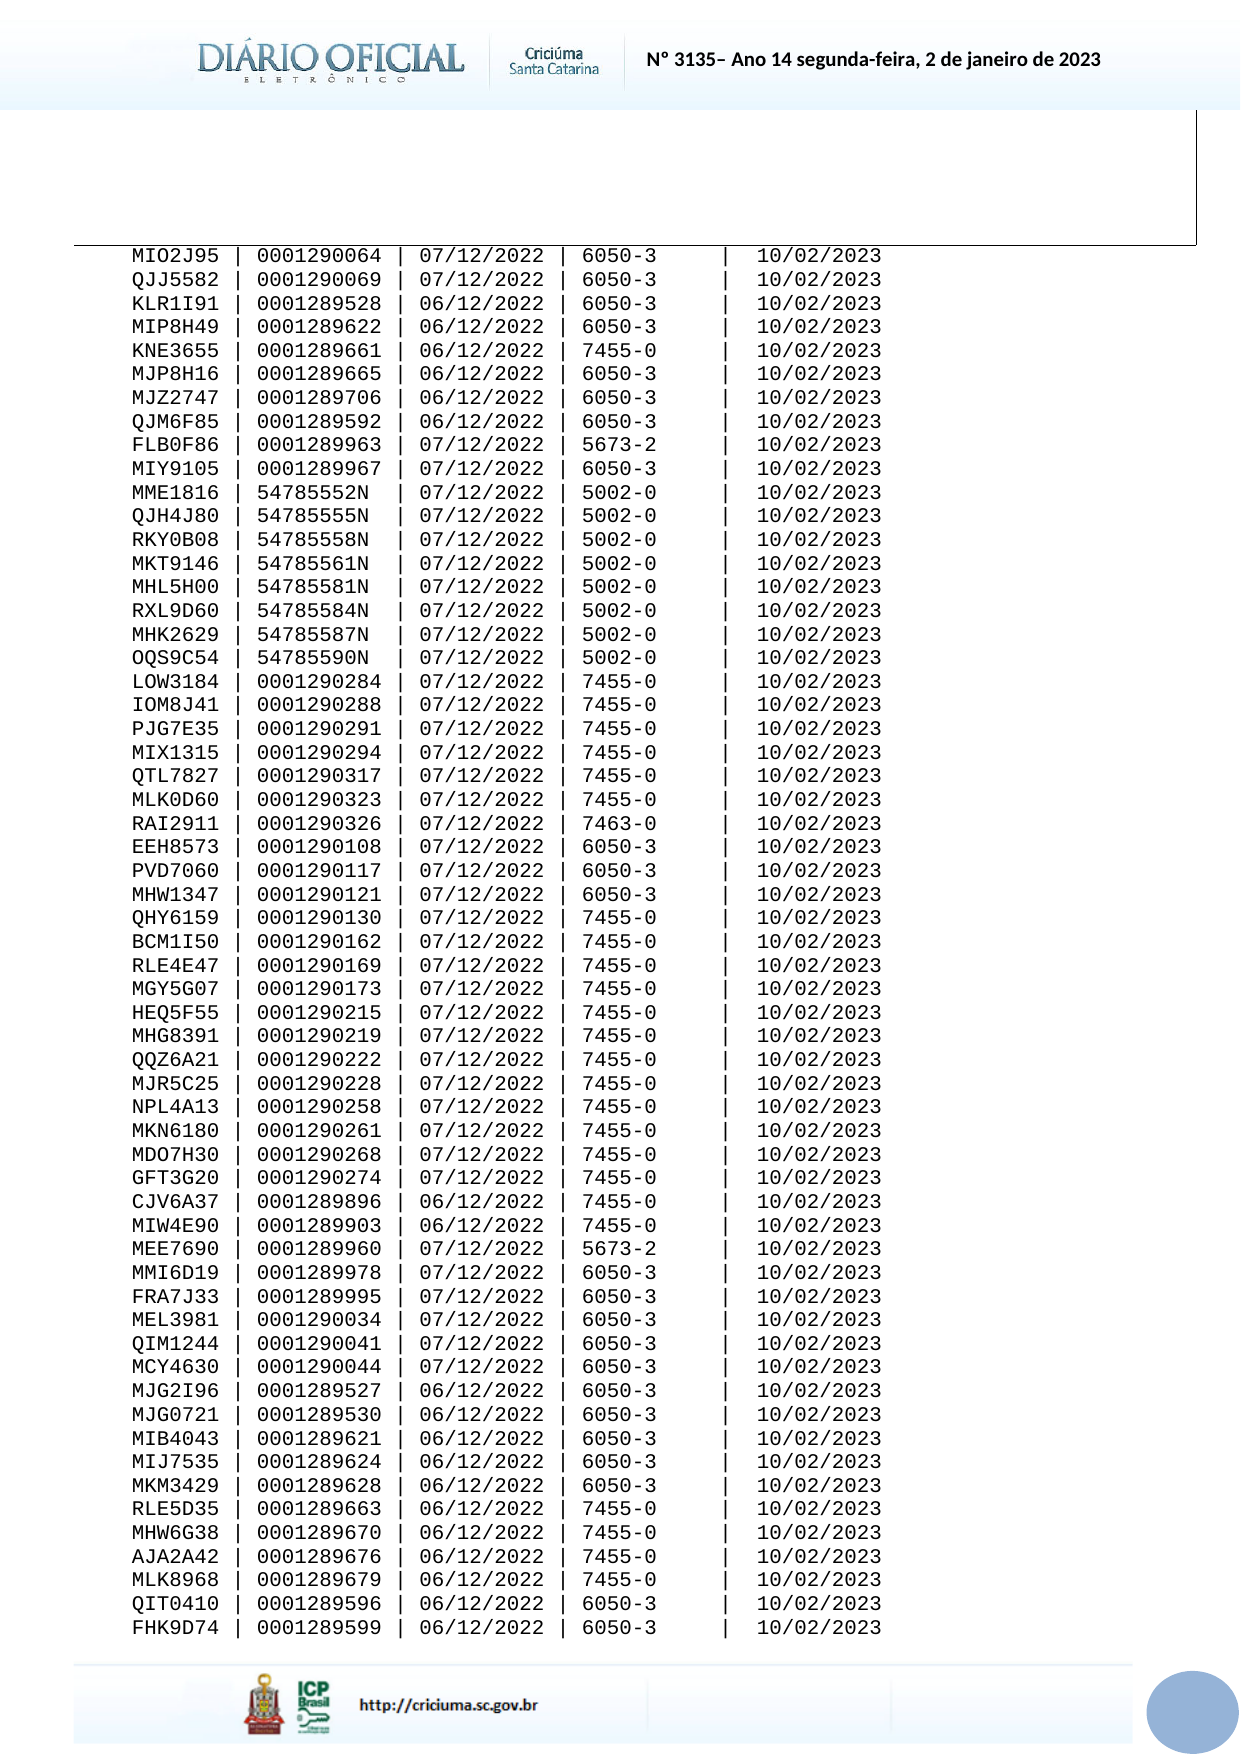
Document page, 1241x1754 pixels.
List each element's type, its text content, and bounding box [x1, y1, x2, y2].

text MHL5H00 | 54785581N | 07/12/2022 | 5002-0 | 10/02/2023 [44, 576, 1196, 600]
text QTL7827 | 0001290317 | 07/12/2022 | 7455-0 | 10/02/2023 [44, 765, 1196, 789]
text MHW6G38 | 0001289670 | 06/12/2022 | 7455-0 | 10/02/2023 [44, 1522, 1196, 1546]
text MJZ2747 | 0001289706 | 06/12/2022 | 6050-3 | 10/02/2023 [44, 387, 1196, 411]
text MLK0D60 | 0001290323 | 07/12/2022 | 7455-0 | 10/02/2023 [44, 789, 1196, 813]
text IOM8J41 | 0001290288 | 07/12/2022 | 7455-0 | 10/02/2023 [44, 694, 1196, 718]
text MIB4043 | 0001289621 | 06/12/2022 | 6050-3 | 10/02/2023 [44, 1427, 1196, 1451]
text MHK2629 | 54785587N | 07/12/2022 | 5002-0 | 10/02/2023 [44, 623, 1196, 647]
text KNE3655 | 0001289661 | 06/12/2022 | 7455-0 | 10/02/2023 [44, 340, 1196, 363]
text EEH8573 | 0001290108 | 07/12/2022 | 6050-3 | 10/02/2023 [44, 836, 1196, 860]
text BCM1I50 | 0001290162 | 07/12/2022 | 7455-0 | 10/02/2023 [44, 931, 1196, 954]
text MKN6180 | 0001290261 | 07/12/2022 | 7455-0 | 10/02/2023 [44, 1120, 1196, 1144]
text RLE4E47 | 0001290169 | 07/12/2022 | 7455-0 | 10/02/2023 [44, 954, 1196, 978]
text PVD7060 | 0001290117 | 07/12/2022 | 6050-3 | 10/02/2023 [44, 860, 1196, 884]
text MLK8968 | 0001289679 | 06/12/2022 | 7455-0 | 10/02/2023 [44, 1569, 1196, 1593]
text MKT9146 | 54785561N | 07/12/2022 | 5002-0 | 10/02/2023 [44, 553, 1196, 576]
text AJA2A42 | 0001289676 | 06/12/2022 | 7455-0 | 10/02/2023 [44, 1546, 1196, 1569]
text RKY0B08 | 54785558N | 07/12/2022 | 5002-0 | 10/02/2023 [44, 529, 1196, 553]
text QIM1244 | 0001290041 | 07/12/2022 | 6050-3 | 10/02/2023 [44, 1333, 1196, 1357]
text NPL4A13 | 0001290258 | 07/12/2022 | 7455-0 | 10/02/2023 [44, 1096, 1196, 1120]
text QHY6159 | 0001290130 | 07/12/2022 | 7455-0 | 10/02/2023 [44, 907, 1196, 931]
text QIT0410 | 0001289596 | 06/12/2022 | 6050-3 | 10/02/2023 [44, 1593, 1196, 1617]
text MJG2I96 | 0001289527 | 06/12/2022 | 6050-3 | 10/02/2023 [44, 1380, 1196, 1404]
text FLB0F86 | 0001289963 | 07/12/2022 | 5673-2 | 10/02/2023 [44, 434, 1196, 458]
text LOW3184 | 0001290284 | 07/12/2022 | 7455-0 | 10/02/2023 [44, 671, 1196, 694]
text MEL3981 | 0001290034 | 07/12/2022 | 6050-3 | 10/02/2023 [44, 1309, 1196, 1333]
text RXL9D60 | 54785584N | 07/12/2022 | 5002-0 | 10/02/2023 [44, 600, 1196, 623]
text PJG7E35 | 0001290291 | 07/12/2022 | 7455-0 | 10/02/2023 [44, 718, 1196, 742]
text MKM3429 | 0001289628 | 06/12/2022 | 6050-3 | 10/02/2023 [44, 1475, 1196, 1498]
text MHG8391 | 0001290219 | 07/12/2022 | 7455-0 | 10/02/2023 [44, 1026, 1196, 1049]
text KLR1I91 | 0001289528 | 06/12/2022 | 6050-3 | 10/02/2023 [44, 292, 1196, 316]
text MIO2J95 | 0001290064 | 07/12/2022 | 6050-3 | 10/02/2023 [44, 245, 1196, 269]
text CJV6A37 | 0001289896 | 06/12/2022 | 7455-0 | 10/02/2023 [44, 1191, 1196, 1215]
text MJG0721 | 0001289530 | 06/12/2022 | 6050-3 | 10/02/2023 [44, 1404, 1196, 1427]
text MEE7690 | 0001289960 | 07/12/2022 | 5673-2 | 10/02/2023 [44, 1238, 1196, 1262]
text MIJ7535 | 0001289624 | 06/12/2022 | 6050-3 | 10/02/2023 [44, 1451, 1196, 1475]
text HEQ5F55 | 0001290215 | 07/12/2022 | 7455-0 | 10/02/2023 [44, 1002, 1196, 1026]
text QJJ5582 | 0001290069 | 07/12/2022 | 6050-3 | 10/02/2023 [44, 269, 1196, 292]
text QJM6F85 | 0001289592 | 06/12/2022 | 6050-3 | 10/02/2023 [44, 411, 1196, 434]
text FRA7J33 | 0001289995 | 07/12/2022 | 6050-3 | 10/02/2023 [44, 1286, 1196, 1309]
text FHK9D74 | 0001289599 | 06/12/2022 | 6050-3 | 10/02/2023 [44, 1617, 1196, 1640]
text MME1816 | 54785552N | 07/12/2022 | 5002-0 | 10/02/2023 [44, 482, 1196, 505]
text MIY9105 | 0001289967 | 07/12/2022 | 6050-3 | 10/02/2023 [44, 458, 1196, 482]
text MGY5G07 | 0001290173 | 07/12/2022 | 7455-0 | 10/02/2023 [44, 978, 1196, 1002]
text MJP8H16 | 0001289665 | 06/12/2022 | 6050-3 | 10/02/2023 [44, 363, 1196, 387]
text MIW4E90 | 0001289903 | 06/12/2022 | 7455-0 | 10/02/2023 [44, 1215, 1196, 1238]
text OQS9C54 | 54785590N | 07/12/2022 | 5002-0 | 10/02/2023 [44, 647, 1196, 671]
text RLE5D35 | 0001289663 | 06/12/2022 | 7455-0 | 10/02/2023 [44, 1498, 1196, 1522]
text MIX1315 | 0001290294 | 07/12/2022 | 7455-0 | 10/02/2023 [44, 742, 1196, 765]
text QJH4J80 | 54785555N | 07/12/2022 | 5002-0 | 10/02/2023 [44, 505, 1196, 529]
text MMI6D19 | 0001289978 | 07/12/2022 | 6050-3 | 10/02/2023 [44, 1262, 1196, 1286]
text MJR5C25 | 0001290228 | 07/12/2022 | 7455-0 | 10/02/2023 [44, 1073, 1196, 1096]
text QQZ6A21 | 0001290222 | 07/12/2022 | 7455-0 | 10/02/2023 [44, 1049, 1196, 1073]
text GFT3G20 | 0001290274 | 07/12/2022 | 7455-0 | 10/02/2023 [44, 1167, 1196, 1191]
text RAI2911 | 0001290326 | 07/12/2022 | 7463-0 | 10/02/2023 [44, 813, 1196, 836]
text MIP8H49 | 0001289622 | 06/12/2022 | 6050-3 | 10/02/2023 [44, 316, 1196, 340]
text MDO7H30 | 0001290268 | 07/12/2022 | 7455-0 | 10/02/2023 [44, 1144, 1196, 1167]
text MCY4630 | 0001290044 | 07/12/2022 | 6050-3 | 10/02/2023 [44, 1357, 1196, 1380]
text MHW1347 | 0001290121 | 07/12/2022 | 6050-3 | 10/02/2023 [44, 884, 1196, 907]
